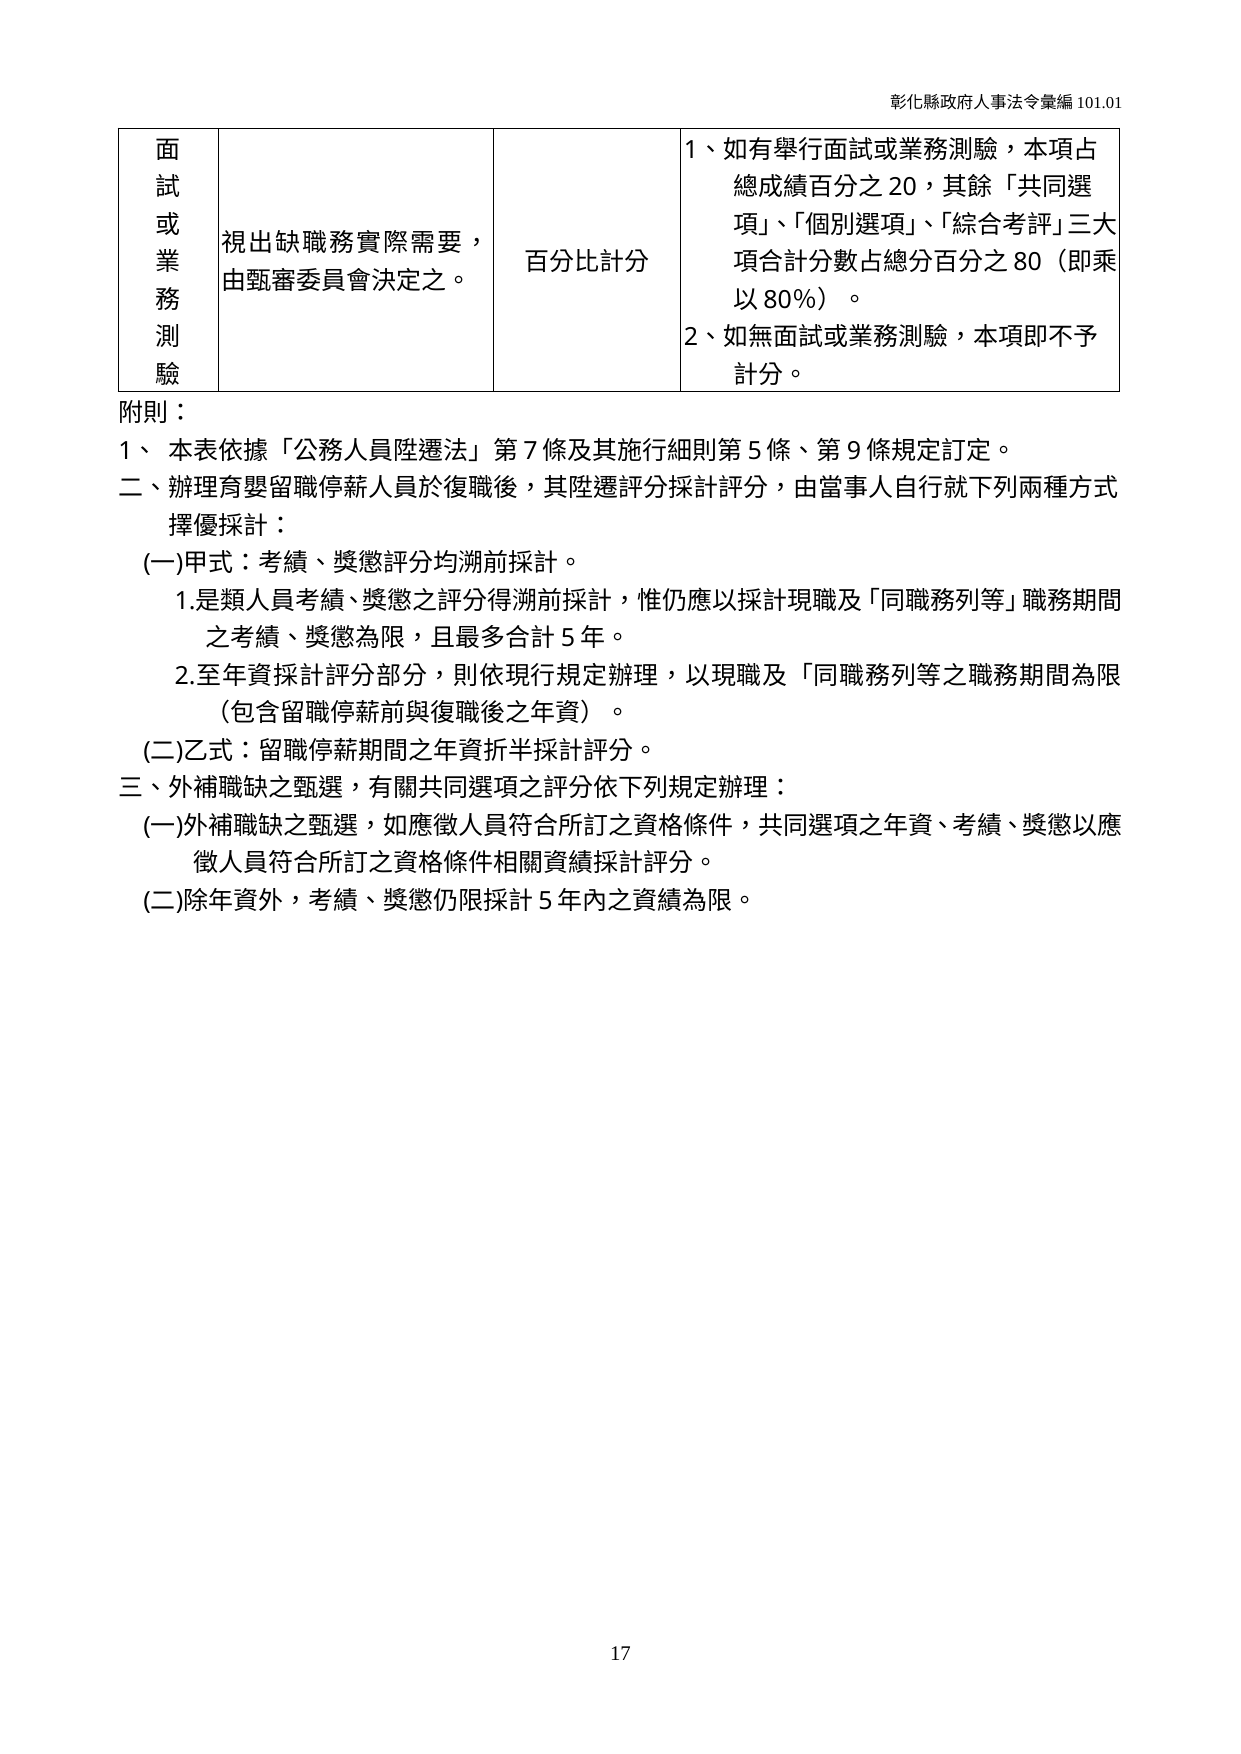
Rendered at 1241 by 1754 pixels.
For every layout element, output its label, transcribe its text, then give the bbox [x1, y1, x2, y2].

text 附則： [118, 392, 1122, 429]
text 三、外補職缺之甄選，有關共同選項之評分依下列規定辦理： [118, 767, 1122, 804]
text (一)外補職缺之甄選，如應徵人員符合所訂之資格條件，共同選項之年資、考績、獎懲以應徵人員符合所訂之資格條件相關資績採計評分。 [143, 804, 1122, 879]
text (二)乙式：留職停薪期間之年資折半採計評分。 [118, 729, 1122, 767]
text 二、辦理育嬰留職停薪人員於復職後，其陞遷評分採計評分，由當事人自行就下列兩種方式擇優採計： [118, 467, 1122, 542]
table_cell 百分比計分 [494, 129, 680, 391]
table_cell 視出缺職務實際需要，由甄審委員會決定之。 [219, 129, 493, 391]
text (一)甲式：考績、獎懲評分均溯前採計。 [118, 542, 1122, 579]
text 2.至年資採計評分部分，則依現行規定辦理，以現職及「同職務列等之職務期間為限（包含留職停薪前與復職後之年資）。 [174, 654, 1122, 729]
table_cell 如有舉行面試或業務測驗，本項占總成績百分之20，其餘「共同選項」、「個別選項」、「綜合考評」三大項合計分數占總分百分之80（即乘以80％）。 如無面試或業務測驗，本項即不予計分。 [681, 129, 1119, 391]
table_cell 面 試 或 業 務 測 驗 [119, 129, 218, 391]
list 本表依據「公務人員陞遷法」第7條及其施行細則第5條、第9條規定訂定。 [118, 429, 1122, 467]
text 1.是類人員考績、獎懲之評分得溯前採計，惟仍應以採計現職及「同職務列等」職務期間之考績、獎懲為限，且最多合計5年。 [174, 579, 1122, 654]
text (二)除年資外，考績、獎懲仍限採計5年內之資績為限。 [118, 879, 1122, 917]
